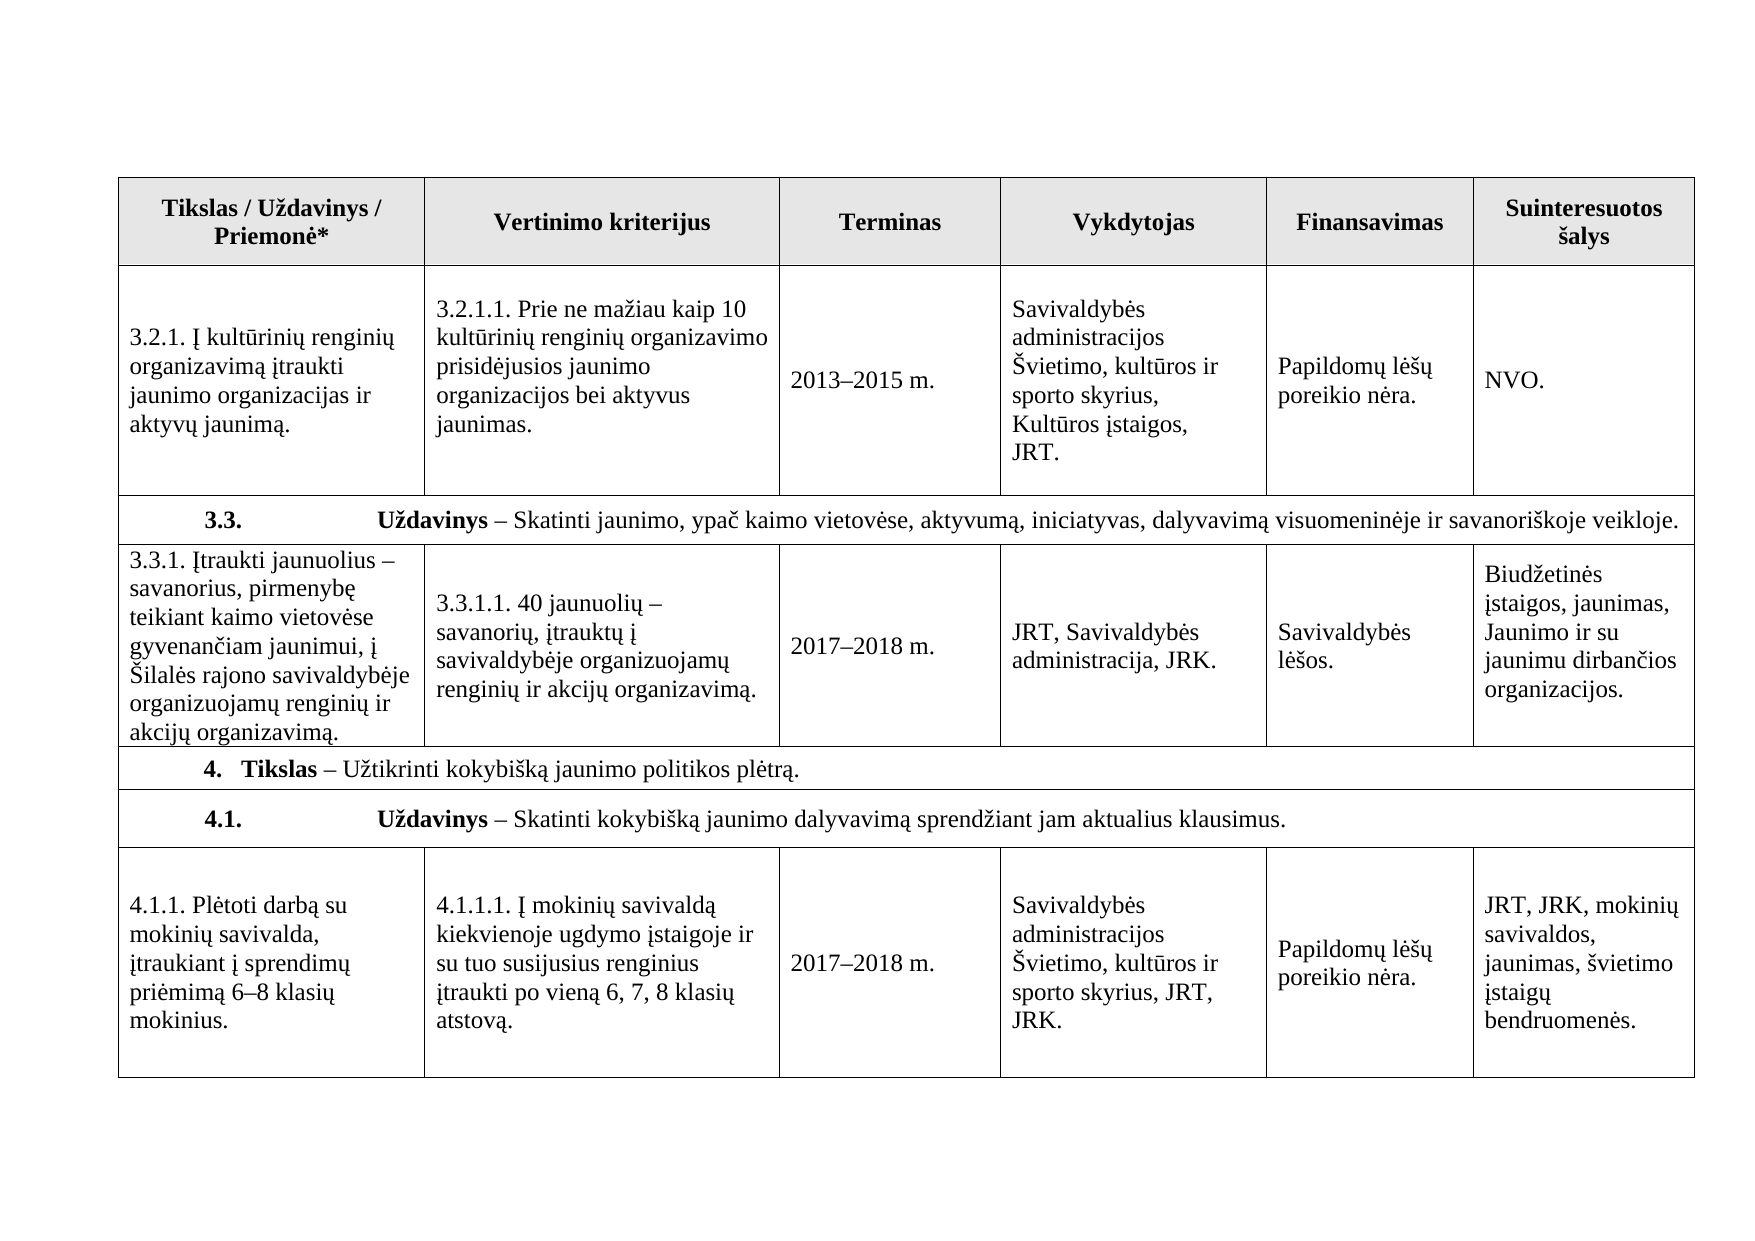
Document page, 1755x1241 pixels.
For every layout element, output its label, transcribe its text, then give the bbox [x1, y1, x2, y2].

table_cell 2017–2018 m. [780, 848, 1000, 1077]
table_cell Savivaldybės administracijos Švietimo, kultūros ir sporto skyrius, Kultūros įstaigos, JRT. [1001, 266, 1266, 494]
table_cell 3.2.1. Į kultūrinių renginių organizavimą įtraukti jaunimo organizacijas ir aktyvų jaunimą. [119, 266, 424, 494]
table_cell JRT, JRK, mokinių savivaldos, jaunimas, švietimo įstaigų bendruomenės. [1474, 848, 1694, 1077]
table_cell 2013–2015 m. [780, 266, 1000, 494]
table_cell 4.1.1. Plėtoti darbą su mokinių savivalda, įtraukiant į sprendimų priėmimą 6–8 klasių mokinius. [119, 848, 424, 1077]
table_cell Savivaldybės lėšos. [1267, 545, 1473, 746]
table_cell Biudžetinės įstaigos, jaunimas, Jaunimo ir su jaunimu dirbančios organizacijos. [1474, 545, 1694, 746]
table_cell 3.3.1. Įtraukti jaunuolius – savanorius, pirmenybę teikiant kaimo vietovėse gyvenančiam jaunimui, į Šilalės rajono savivaldybėje organizuojamų renginių ir akcijų organizavimą. [119, 545, 424, 746]
table_cell 3.3. Uždavinys – Skatinti jaunimo, ypač kaimo vietovėse, aktyvumą, iniciatyvas, dalyvavimą visuomeninėje ir savanoriškoje veikloje. [119, 496, 1694, 544]
table_header Suinteresuotos šalys [1474, 178, 1694, 264]
table_cell Savivaldybės administracijos Švietimo, kultūros ir sporto skyrius, JRT, JRK. [1001, 848, 1266, 1077]
table_cell NVO. [1474, 266, 1694, 494]
table_cell JRT, Savivaldybės administracija, JRK. [1001, 545, 1266, 746]
table_cell Papildomų lėšų poreikio nėra. [1267, 848, 1473, 1077]
table_cell 4.1. Uždavinys – Skatinti kokybišką jaunimo dalyvavimą sprendžiant jam aktualius klausimus. [119, 790, 1694, 847]
table_cell 3.3.1.1. 40 jaunuolių – savanorių, įtrauktų į savivaldybėje organizuojamų renginių ir akcijų organizavimą. [425, 545, 779, 746]
table_cell 3.2.1.1. Prie ne mažiau kaip 10 kultūrinių renginių organizavimo prisidėjusios jaunimo organizacijos bei aktyvus jaunimas. [425, 266, 779, 494]
table_header Terminas [780, 178, 1000, 264]
table_cell 4. Tikslas – Užtikrinti kokybišką jaunimo politikos plėtrą. [119, 747, 1694, 789]
table_header Finansavimas [1267, 178, 1473, 264]
table_header Vykdytojas [1001, 178, 1266, 264]
table_header Vertinimo kriterijus [425, 178, 779, 264]
table_cell 4.1.1.1. Į mokinių savivaldą kiekvienoje ugdymo įstaigoje ir su tuo susijusius renginius įtraukti po vieną 6, 7, 8 klasių atstovą. [425, 848, 779, 1077]
table_cell Papildomų lėšų poreikio nėra. [1267, 266, 1473, 494]
table_header Tikslas / Uždavinys / Priemonė* [119, 178, 424, 264]
table_cell 2017–2018 m. [780, 545, 1000, 746]
